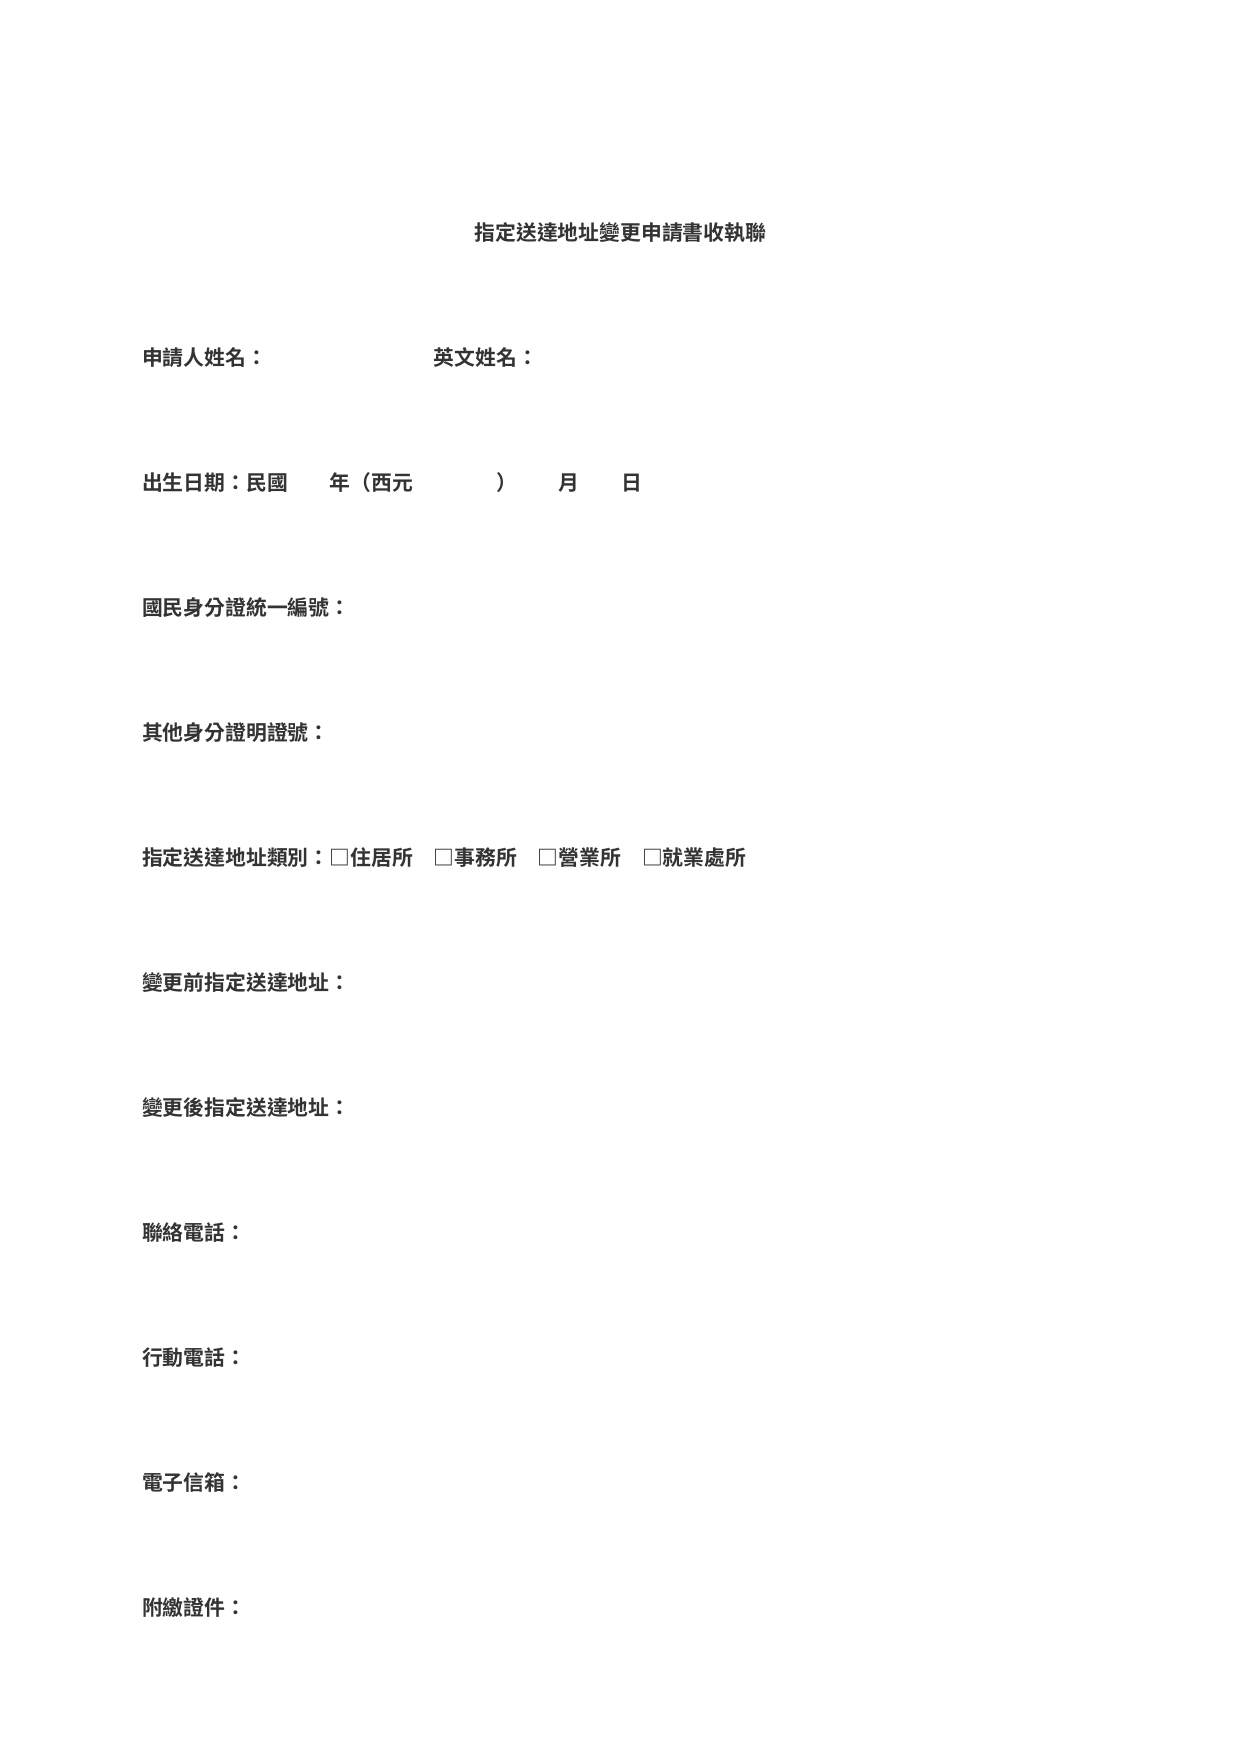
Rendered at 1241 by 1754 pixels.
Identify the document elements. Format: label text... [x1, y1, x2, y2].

text 申請人姓名： 英文姓名： [142, 314, 1098, 377]
text 附繳證件： [142, 1564, 1098, 1627]
text 聯絡電話： [142, 1189, 1098, 1252]
text 行動電話： [142, 1314, 1098, 1377]
text 指定送達地址類別：□住居所 □事務所 □營業所 □就業處所 [142, 814, 1098, 877]
text 國民身分證統一編號： [142, 564, 1098, 627]
text 電子信箱： [142, 1439, 1098, 1502]
text 變更後指定送達地址： [142, 1064, 1098, 1127]
text 變更前指定送達地址： [142, 939, 1098, 1002]
text 指定送達地址變更申請書收執聯 [142, 189, 1098, 252]
text 其他身分證明證號： [142, 689, 1098, 752]
text 出生日期：民國 年（西元 ） 月 日 [142, 439, 1098, 502]
